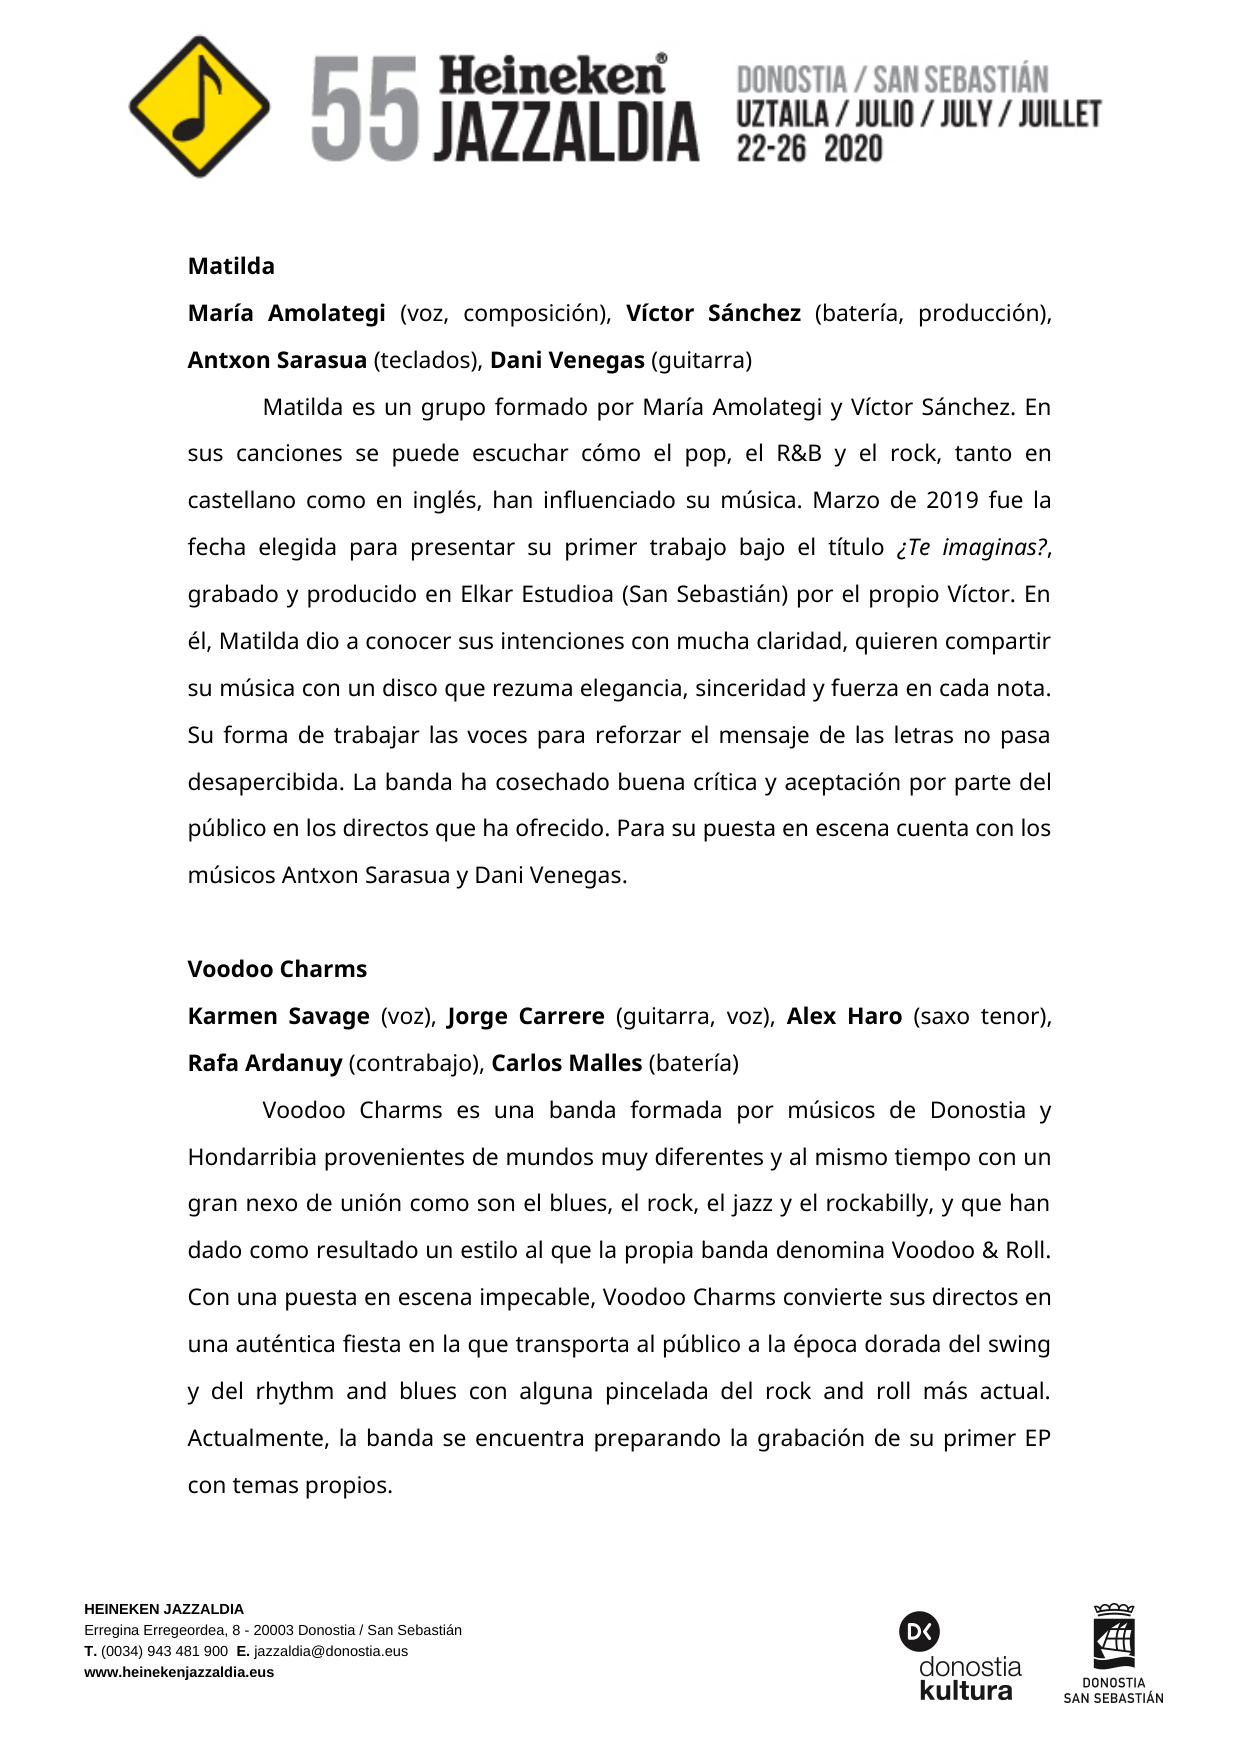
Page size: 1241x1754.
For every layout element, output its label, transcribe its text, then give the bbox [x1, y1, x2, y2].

text Voodoo Charms [187, 953, 1053, 984]
text Voodoo Charms es una banda formada por músicos de Donostia y Hondarribia provenientes de mundos muy diferentes y al mismo tiempo con un gran nexo de unión como son el blues, el rock, el jazz y el rockabilly, y que han dado como resultado un estilo al que la propia banda denomina Voodoo & Roll. Con una puesta en escena impecable, Voodoo Charms convierte sus directos en una auténtica fiesta en la que transporta al público a la época dorada del swing y del rhythm and blues con alguna pincelada del rock and roll más actual. Actualmente, la banda se encuentra preparando la grabación de su primer EP con temas propios. [187, 1094, 1053, 1500]
text Matilda es un grupo formado por María Amolategi y Víctor Sánchez. En sus canciones se puede escuchar cómo el pop, el R&B y el rock, tanto en castellano como en inglés, han influenciado su música. Marzo de 2019 fue la fecha elegida para presentar su primer trabajo bajo el título ¿Te imaginas?, grabado y producido en Elkar Estudioa (San Sebastián) por el propio Víctor. En él, Matilda dio a conocer sus intenciones con mucha claridad, quieren compartir su música con un disco que rezuma elegancia, sinceridad y fuerza en cada nota. Su forma de trabajar las voces para reforzar el mensaje de las letras no pasa desapercibida. La banda ha cosechado buena crítica y aceptación por parte del público en los directos que ha ofrecido. Para su puesta en escena cuenta con los músicos Antxon Sarasua y Dani Venegas. [187, 391, 1053, 891]
picture [0, 1572, 1238, 1752]
text Matilda [187, 235, 1053, 281]
text María Amolategi (voz, composición), Víctor Sánchez (batería, producción), Antxon Sarasua (teclados), Dani Venegas (guitarra) [187, 297, 1053, 375]
picture [93, 0, 1147, 235]
text Karmen Savage (voz), Jorge Carrere (guitarra, voz), Alex Haro (saxo tenor), Rafa Ardanuy (contrabajo), Carlos Malles (batería) [187, 1000, 1053, 1078]
